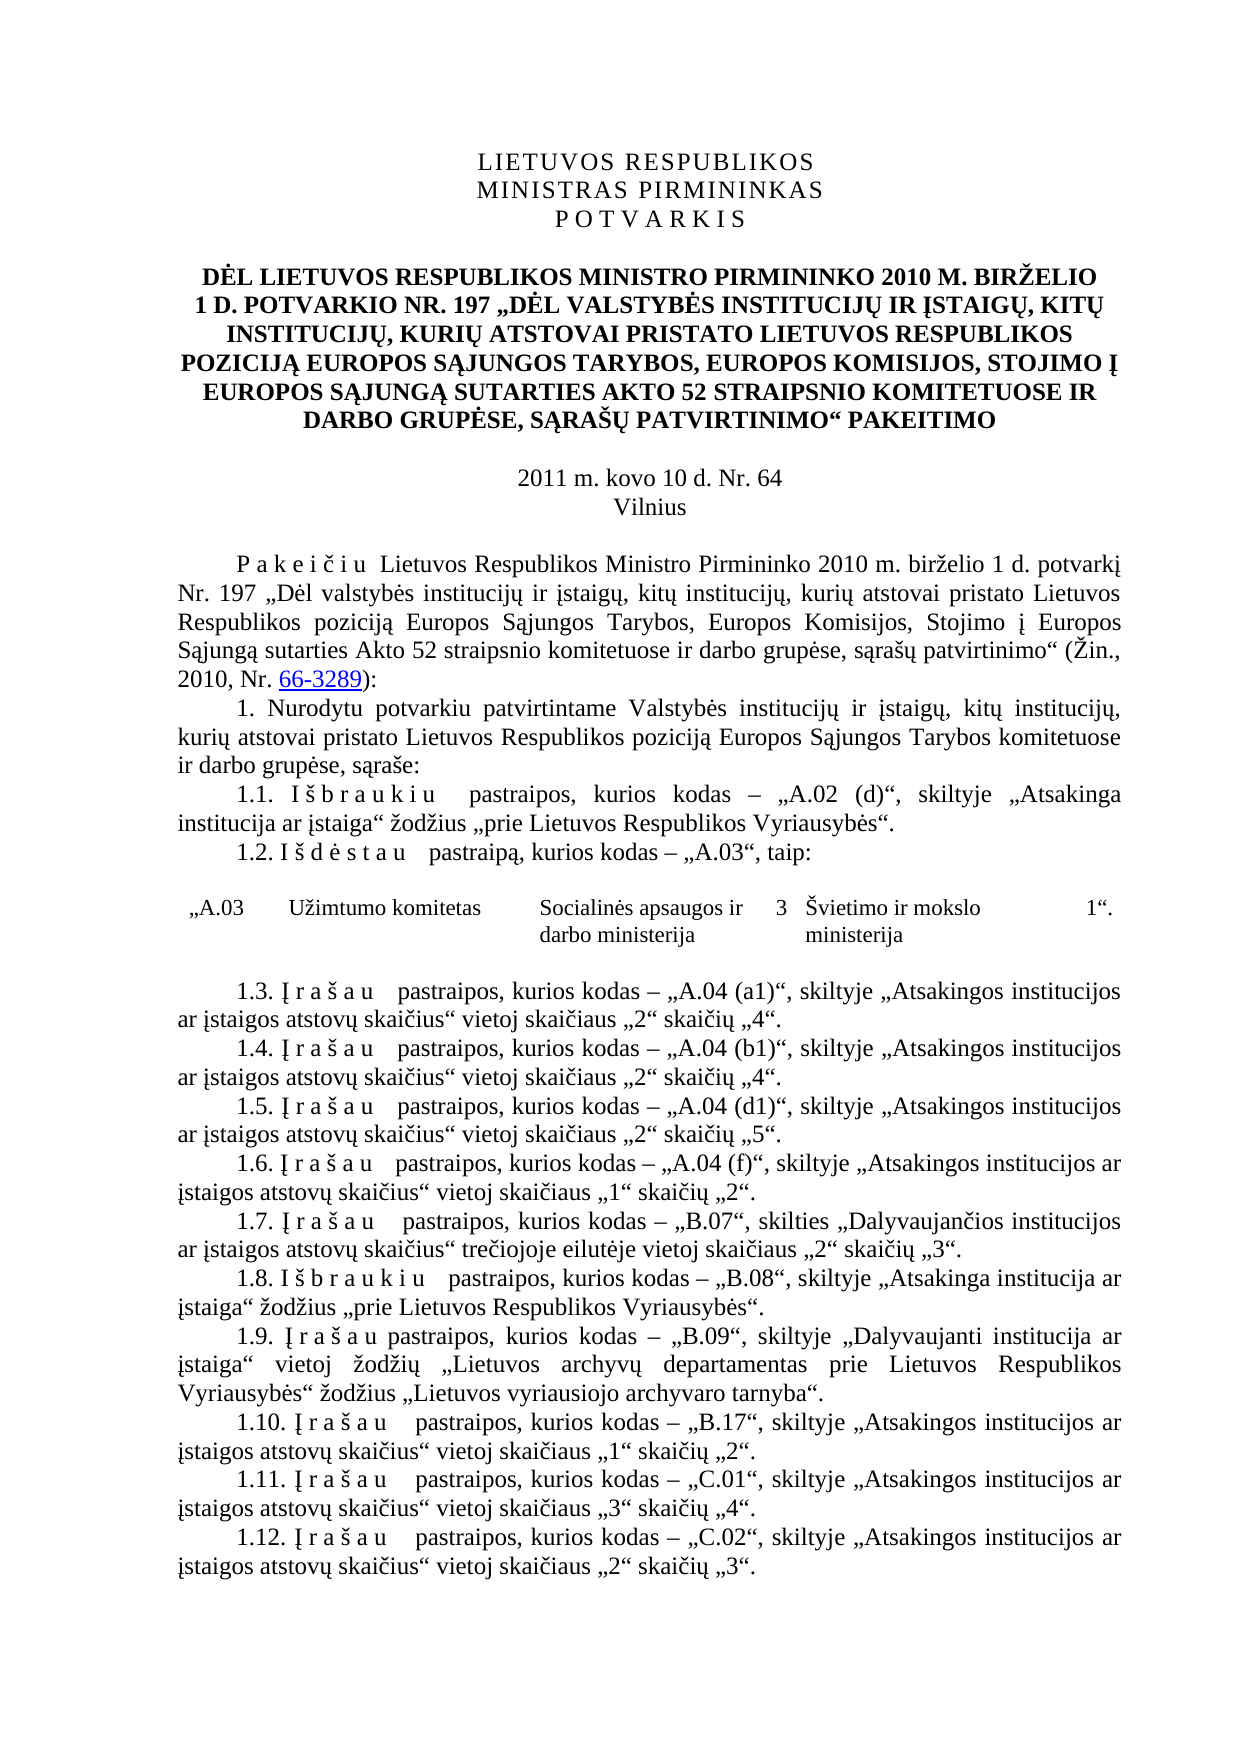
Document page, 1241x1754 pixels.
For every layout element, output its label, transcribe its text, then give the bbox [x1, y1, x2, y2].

table_header 1“. [1074, 894, 1144, 947]
text Pakeičiu Lietuvos Respublikos Ministro Pirmininko 2010 m. birželio 1 d. potvarkį Nr. 197 „Dėl valstybės institucijų ir įstaigų, kitų institucijų, kurių atstovai pristato Lietuvos Respublikos poziciją Europos Sąjungos Tarybos, Europos Komisijos, Stojimo į Europos Sąjungą sutarties Akto 52 straipsnio komitetuose ir darbo grupėse, sąrašų patvirtinimo“ (Žin., 2010, Nr. 66-3289): [177, 549, 1122, 693]
text 2011 m. kovo 10 d. Nr. 64 [177, 463, 1122, 492]
table_header Švietimo ir mokslo ministerija [794, 894, 1074, 947]
text 1.3. Įrašau pastraipos, kurios kodas – „A.04 (a1)“, skiltyje „Atsakingos institucijos ar įstaigos atstovų skaičius“ vietoj skaičiaus „2“ skaičių „4“. [177, 976, 1122, 1033]
text DĖL Lietuvos Respublikos Ministro Pirmininko 2010 m. birželio 1 d. potvarkio Nr. 197 „Dėl valstybės institucijų ir įstaigų, kitų institucijų, kurių atstovai pristato Lietuvos Respublikos poziciją Europos Sąjungos Tarybos, Europos Komisijos, Stojimo į Europos Sąjungą sutarties akto 52 straipsnio komitetuose ir darbo grupėse, sąrašų patvirtinimo“ pakeitimo [177, 262, 1122, 434]
text 1.1. Išbraukiu pastraipos, kurios kodas – „A.02 (d)“, skiltyje „Atsakinga institucija ar įstaiga“ žodžius „prie Lietuvos Respublikos Vyriausybės“. [177, 779, 1122, 837]
text MINISTRAS PIRMININKAS [177, 176, 1122, 204]
text 1.7. Įrašau pastraipos, kurios kodas – „B.07“, skilties „Dalyvaujančios institucijos ar įstaigos atstovų skaičius“ trečiojoje eilutėje vietoj skaičiaus „2“ skaičių „3“. [177, 1206, 1122, 1263]
text Vilnius [177, 492, 1122, 521]
text 1.12. Įrašau pastraipos, kurios kodas – „C.02“, skiltyje „Atsakingos institucijos ar įstaigos atstovų skaičius“ vietoj skaičiaus „2“ skaičių „3“. [177, 1522, 1122, 1579]
text POTVARKIS [177, 204, 1122, 233]
table_header Socialinės apsaugos ir darbo ministerija [528, 894, 764, 947]
text 1.5. Įrašau pastraipos, kurios kodas – „A.04 (d1)“, skiltyje „Atsakingos institucijos ar įstaigos atstovų skaičius“ vietoj skaičiaus „2“ skaičių „5“. [177, 1091, 1122, 1148]
text 1.4. Įrašau pastraipos, kurios kodas – „A.04 (b1)“, skiltyje „Atsakingos institucijos ar įstaigos atstovų skaičius“ vietoj skaičiaus „2“ skaičių „4“. [177, 1033, 1122, 1091]
text 1.8. Išbraukiu pastraipos, kurios kodas – „B.08“, skiltyje „Atsakinga institucija ar įstaiga“ žodžius „prie Lietuvos Respublikos Vyriausybės“. [177, 1263, 1122, 1321]
text 1.2. Išdėstau pastraipą, kurios kodas – „A.03“, taip: [177, 837, 1122, 866]
text 1.9. Įrašaupastraipos, kurios kodas – „B.09“, skiltyje „Dalyvaujanti institucija ar įstaiga“ vietoj žodžių „Lietuvos archyvų departamentas prie Lietuvos Respublikos Vyriausybės“ žodžius „Lietuvos vyriausiojo archyvaro tarnyba“. [177, 1321, 1122, 1407]
text 1.10. Įrašau pastraipos, kurios kodas – „B.17“, skiltyje „Atsakingos institucijos ar įstaigos atstovų skaičius“ vietoj skaičiaus „1“ skaičių „2“. [177, 1407, 1122, 1464]
text LIETUVOS RESPUBLIKOS [177, 147, 1122, 176]
text 1.6. Įrašau pastraipos, kurios kodas – „A.04 (f)“, skiltyje „Atsakingos institucijos ar įstaigos atstovų skaičius“ vietoj skaičiaus „1“ skaičių „2“. [177, 1148, 1122, 1206]
text 1.11. Įrašau pastraipos, kurios kodas – „C.01“, skiltyje „Atsakingos institucijos ar įstaigos atstovų skaičius“ vietoj skaičiaus „3“ skaičių „4“. [177, 1464, 1122, 1522]
table_header „A.03 [177, 894, 277, 947]
table_header Užimtumo komitetas [277, 894, 528, 947]
table_header 3 [764, 894, 794, 947]
text 1. Nurodytu potvarkiu patvirtintame Valstybės institucijų ir įstaigų, kitų institucijų, kurių atstovai pristato Lietuvos Respublikos poziciją Europos Sąjungos Tarybos komitetuose ir darbo grupėse, sąraše: [177, 693, 1122, 779]
